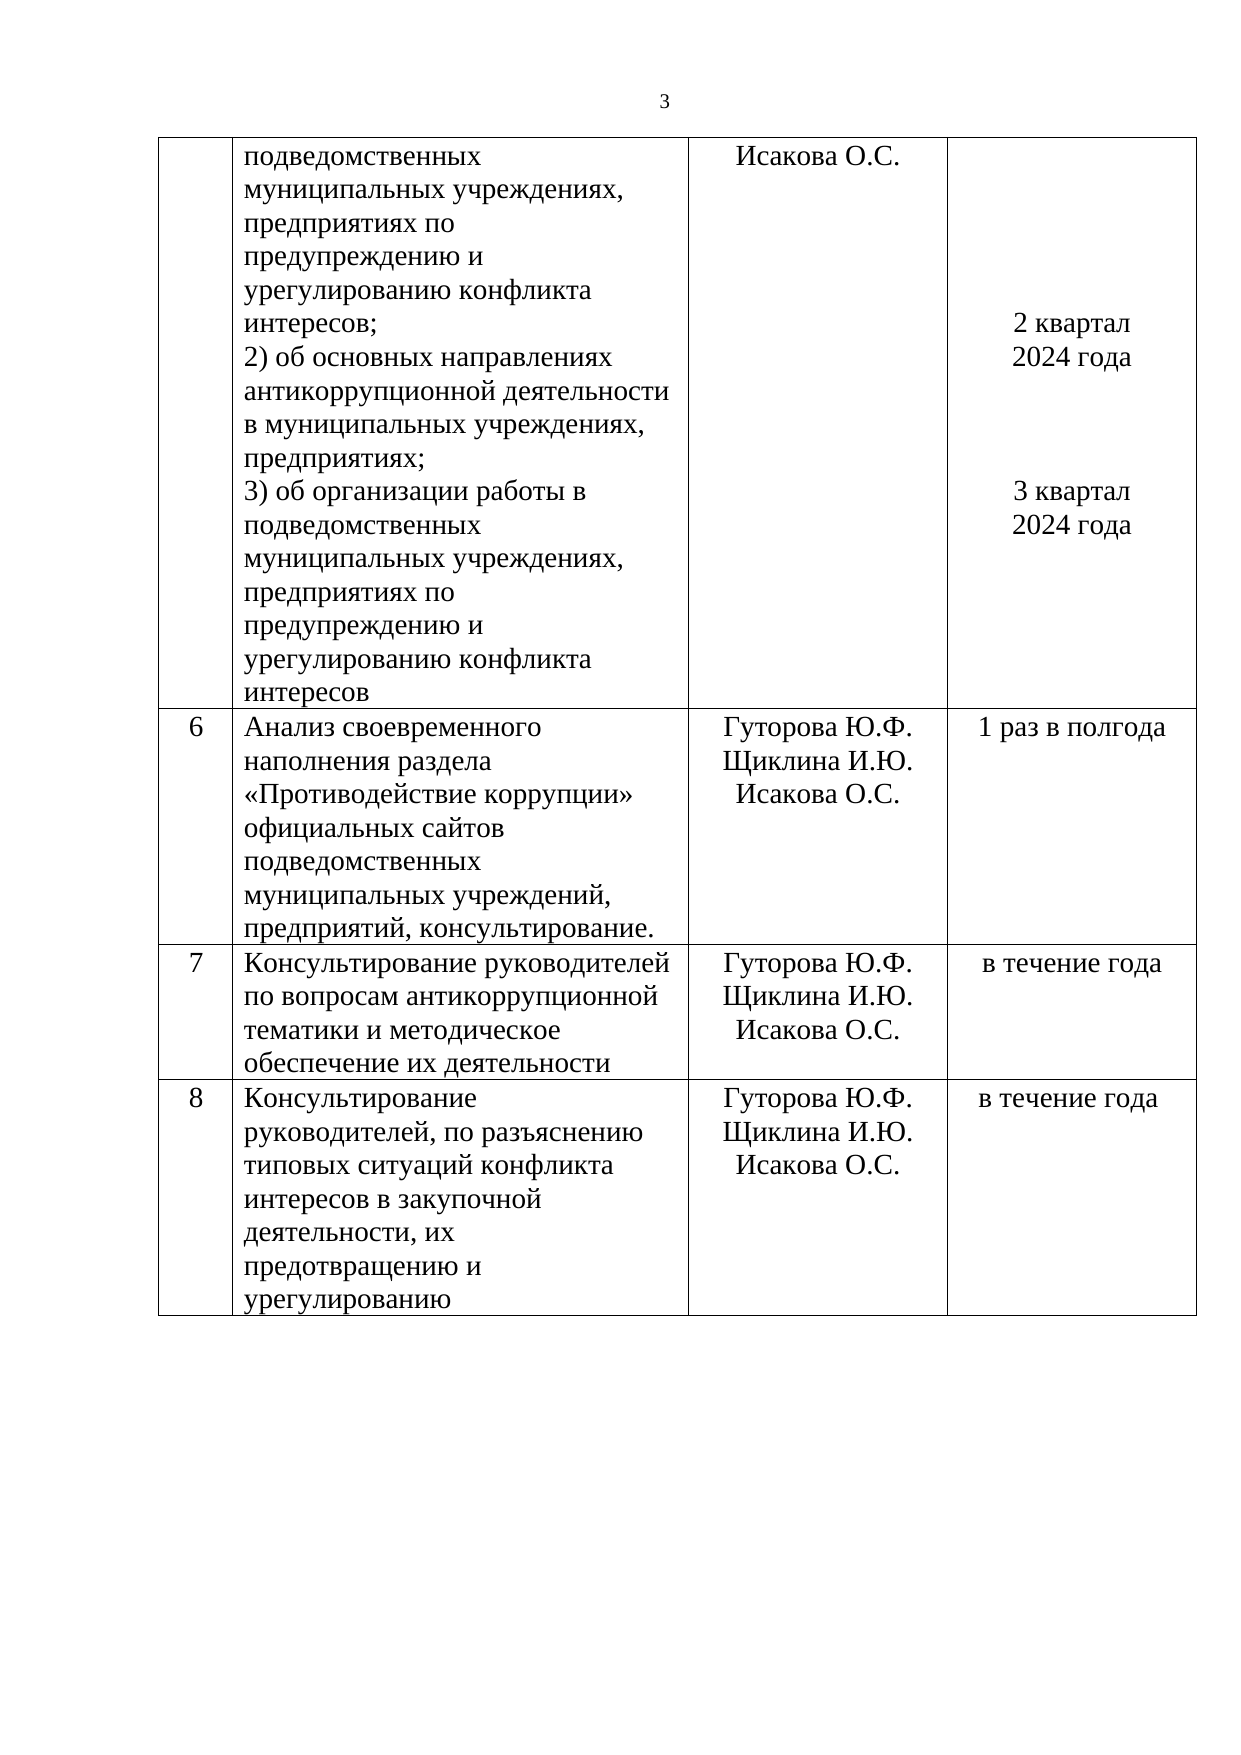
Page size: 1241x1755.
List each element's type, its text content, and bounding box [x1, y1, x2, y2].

table_cell Консультирование руководителей, по разъяснению типовых ситуаций конфликта интересов в закупочной деятельности, их предотвращению и урегулированию [233, 1080, 688, 1315]
table_cell 7 [159, 945, 232, 1079]
table_cell 6 [159, 709, 232, 944]
table_cell Гуторова Ю.Ф. Щиклина И.Ю. Исакова О.С. [689, 945, 947, 1079]
table_cell Анализ своевременного наполнения раздела «Противодействие коррупции» официальных сайтов подведомственных муниципальных учреждений, предприятий, консультирование. [233, 709, 688, 944]
table_cell [159, 138, 232, 708]
table_cell Консультирование руководителей по вопросам антикоррупционной тематики и методическое обеспечение их деятельности [233, 945, 688, 1079]
table_cell 2 квартал 2024 года 3 квартал 2024 года [948, 138, 1196, 708]
table_cell 1 раз в полгода [948, 709, 1196, 944]
table_cell Исакова О.С. [689, 138, 947, 708]
table_cell Гуторова Ю.Ф. Щиклина И.Ю. Исакова О.С. [689, 1080, 947, 1315]
table_cell подведомственных муниципальных учреждениях, предприятиях по предупреждению и урегулированию конфликта интересов; 2) об основных направлениях антикоррупционной деятельности в муниципальных учреждениях, предприятиях; 3) об организации работы в подведомственных муниципальных учреждениях, предприятиях по предупреждению и урегулированию конфликта интересов [233, 138, 688, 708]
table_cell 8 [159, 1080, 232, 1315]
table_cell Гуторова Ю.Ф. Щиклина И.Ю. Исакова О.С. [689, 709, 947, 944]
table_cell в течение года [948, 1080, 1196, 1315]
table_cell в течение года [948, 945, 1196, 1079]
